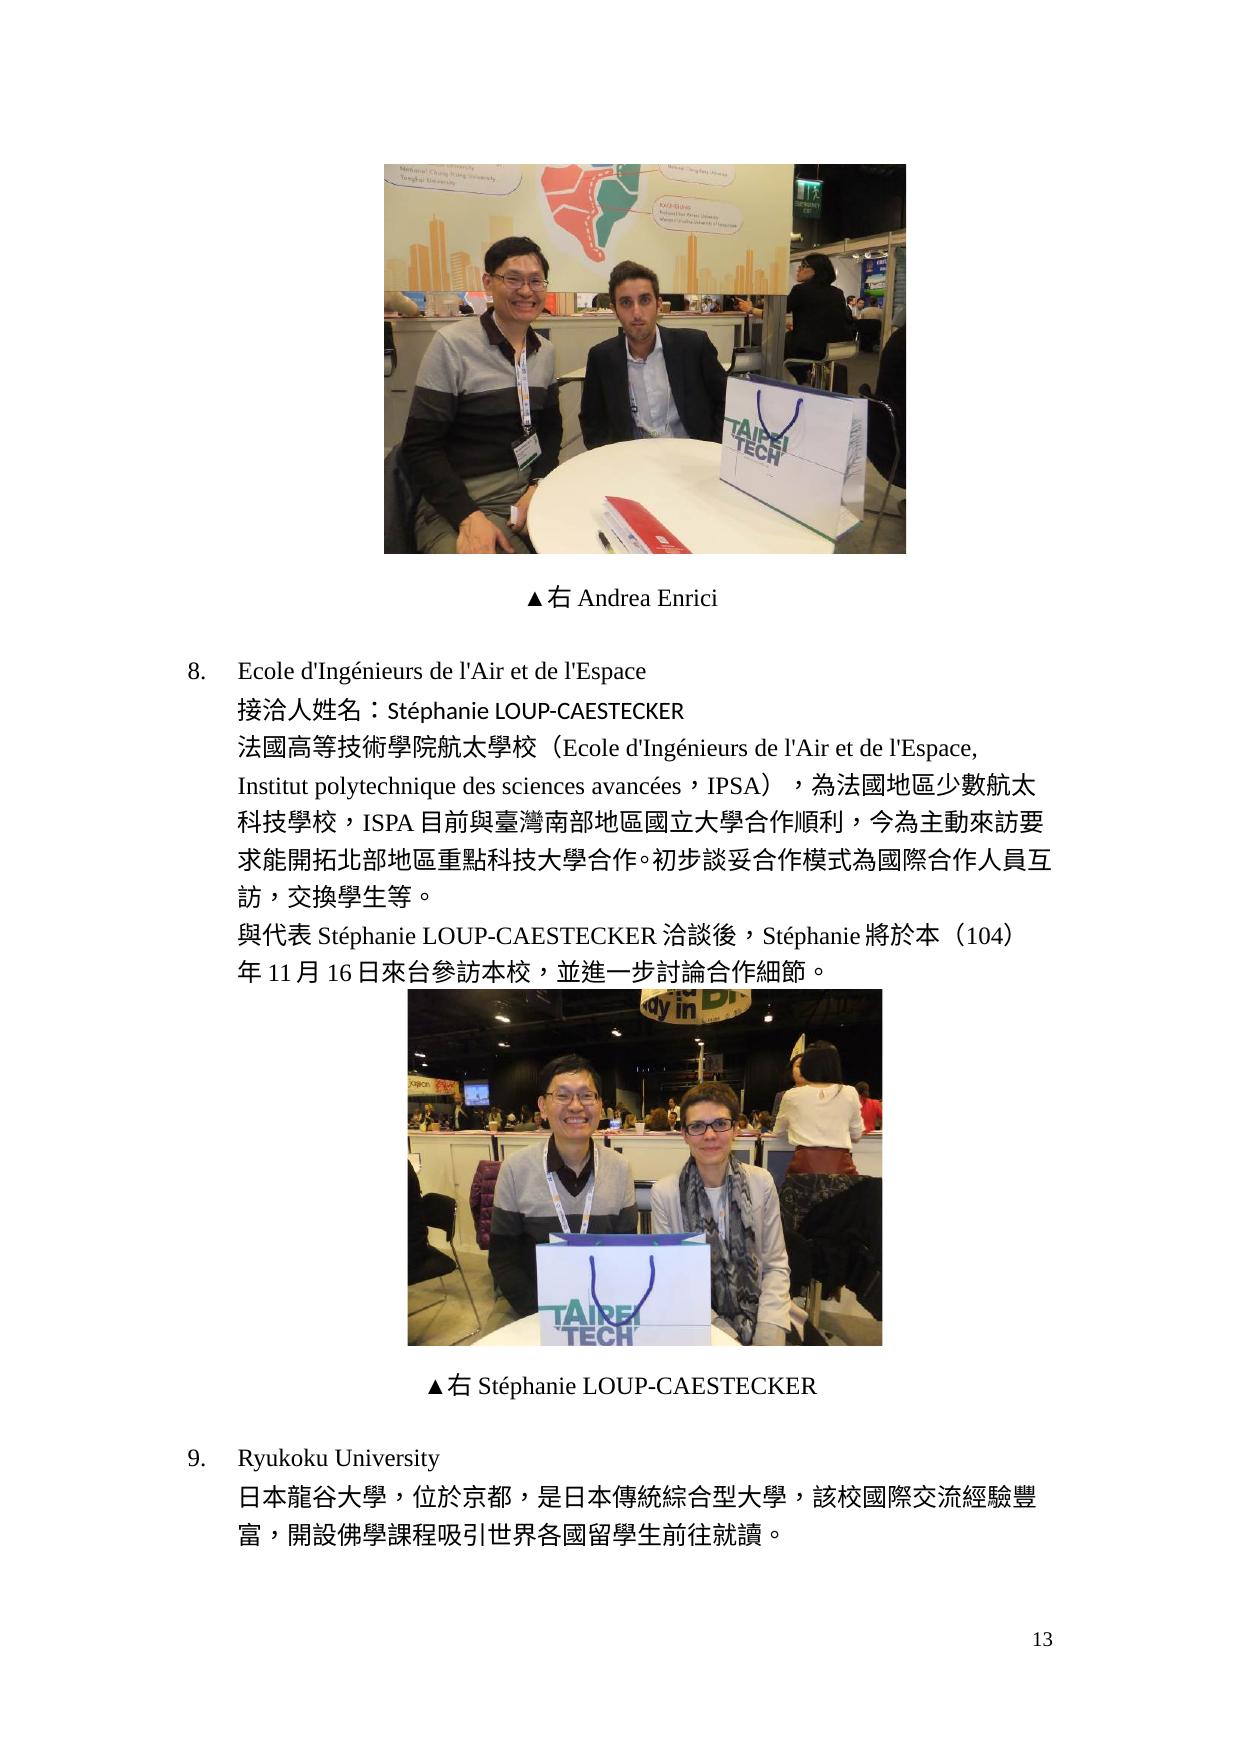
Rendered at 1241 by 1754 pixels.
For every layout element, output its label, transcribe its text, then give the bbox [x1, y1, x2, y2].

list Ryukoku University [187, 1439, 1053, 1477]
text ▲右Stéphanie LOUP-CAESTECKER [187, 1364, 1053, 1402]
picture [384, 164, 907, 554]
picture [407, 989, 883, 1346]
text 法國高等技術學院航太學校（Ecole d'Ingénieurs de l'Air et de l'Espace, Institut polytechnique des sciences avancées，IPSA），為法國地區少數航太科技學校，ISPA目前與臺灣南部地區國立大學合作順利，今為主動來訪要求能開拓北部地區重點科技大學合作。初步談妥合作模式為國際合作人員互訪，交換學生等。 [237, 727, 1053, 914]
text 接洽人姓名：Stéphanie LOUP-CAESTECKER [237, 689, 1053, 727]
text 日本龍谷大學，位於京都，是日本傳統綜合型大學，該校國際交流經驗豐富，開設佛學課程吸引世界各國留學生前往就讀。 [237, 1477, 1053, 1552]
text ▲右Andrea Enrici [187, 577, 1053, 614]
text 與代表Stéphanie LOUP-CAESTECKER洽談後，Stéphanie將於本（104）年11月16日來台參訪本校，並進一步討論合作細節。 [237, 914, 1053, 989]
list Ecole d'Ingénieurs de l'Air et de l'Espace [187, 652, 1053, 689]
